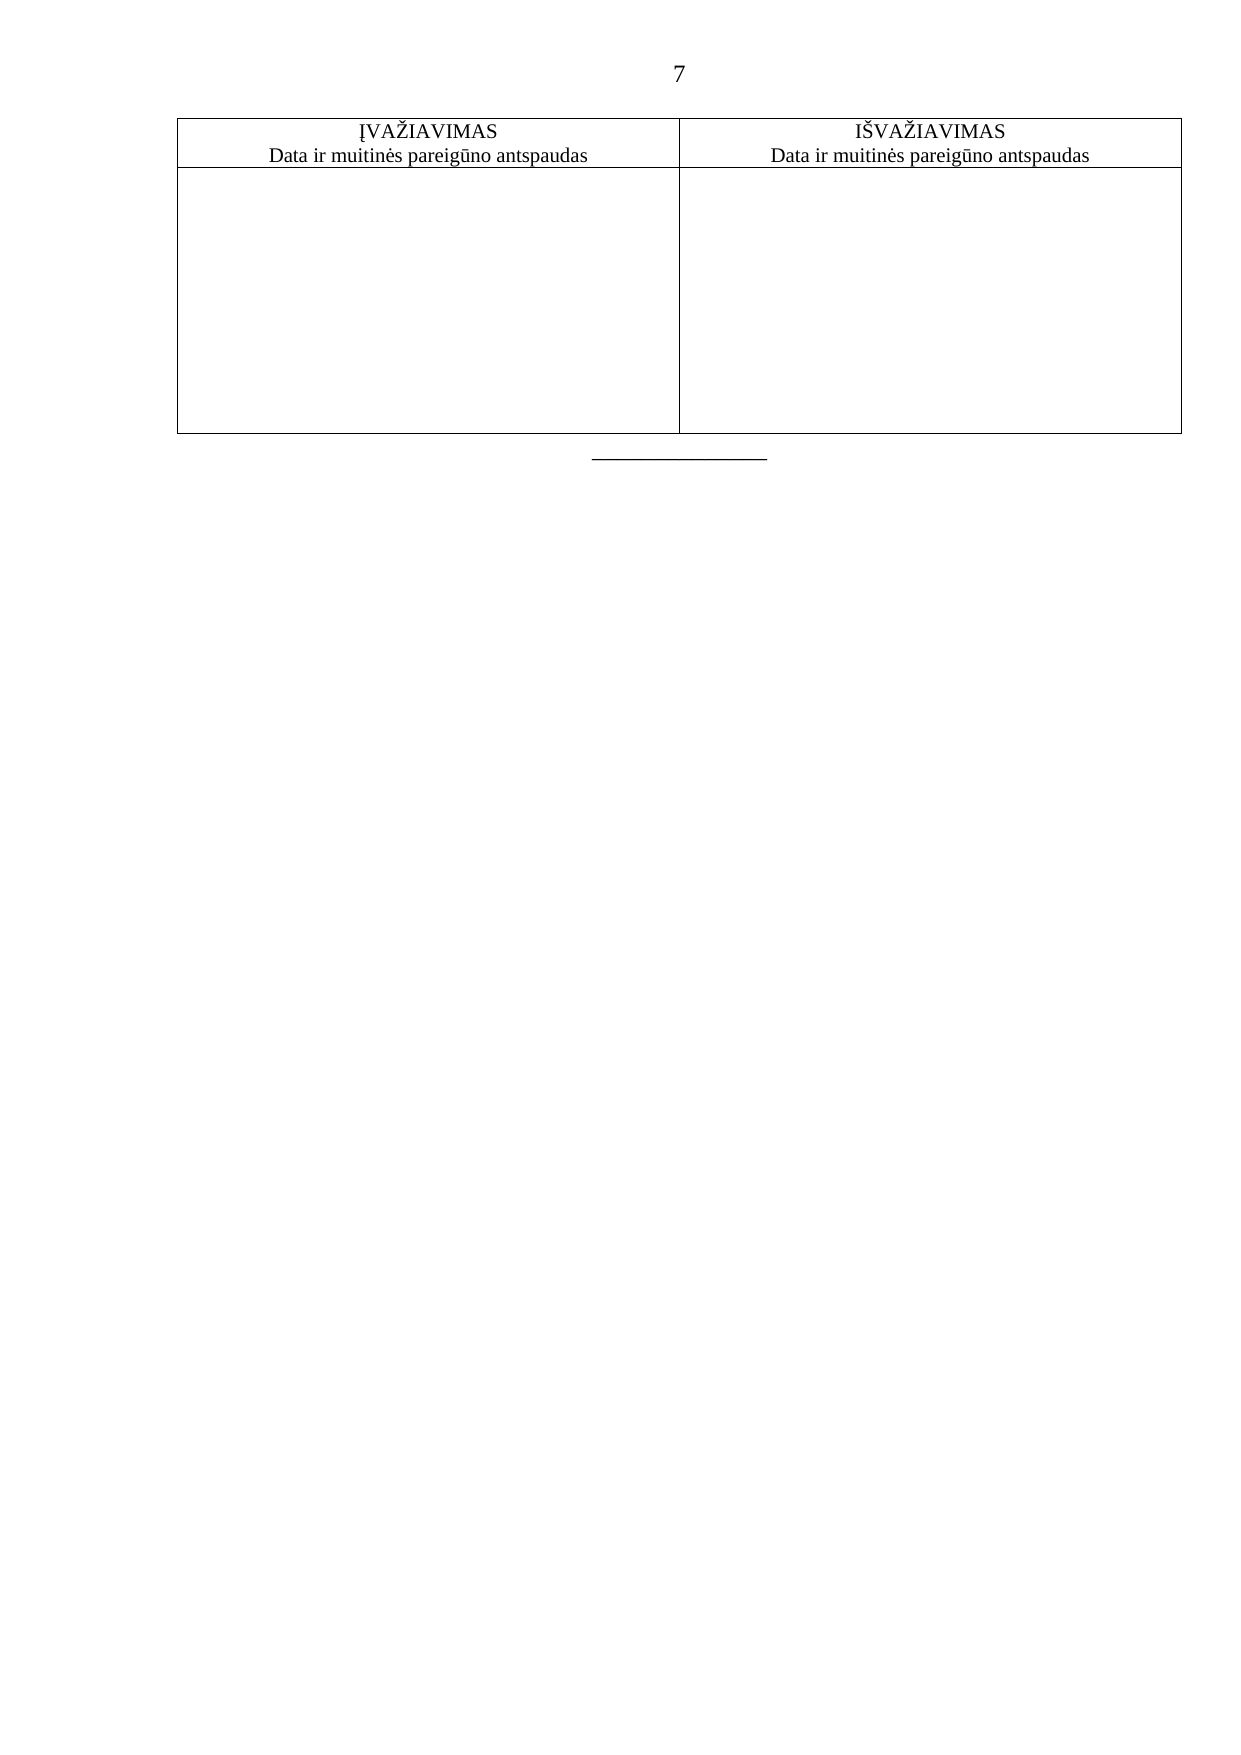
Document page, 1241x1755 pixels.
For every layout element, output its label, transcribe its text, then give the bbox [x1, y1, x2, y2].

text ______________ [177, 434, 1181, 463]
table_cell IŠVAŽIAVIMAS Data ir muitinės pareigūno antspaudas [680, 119, 1181, 167]
table_cell [680, 168, 1181, 433]
table_cell [178, 168, 679, 433]
table_cell ĮVAŽIAVIMAS Data ir muitinės pareigūno antspaudas [178, 119, 679, 167]
